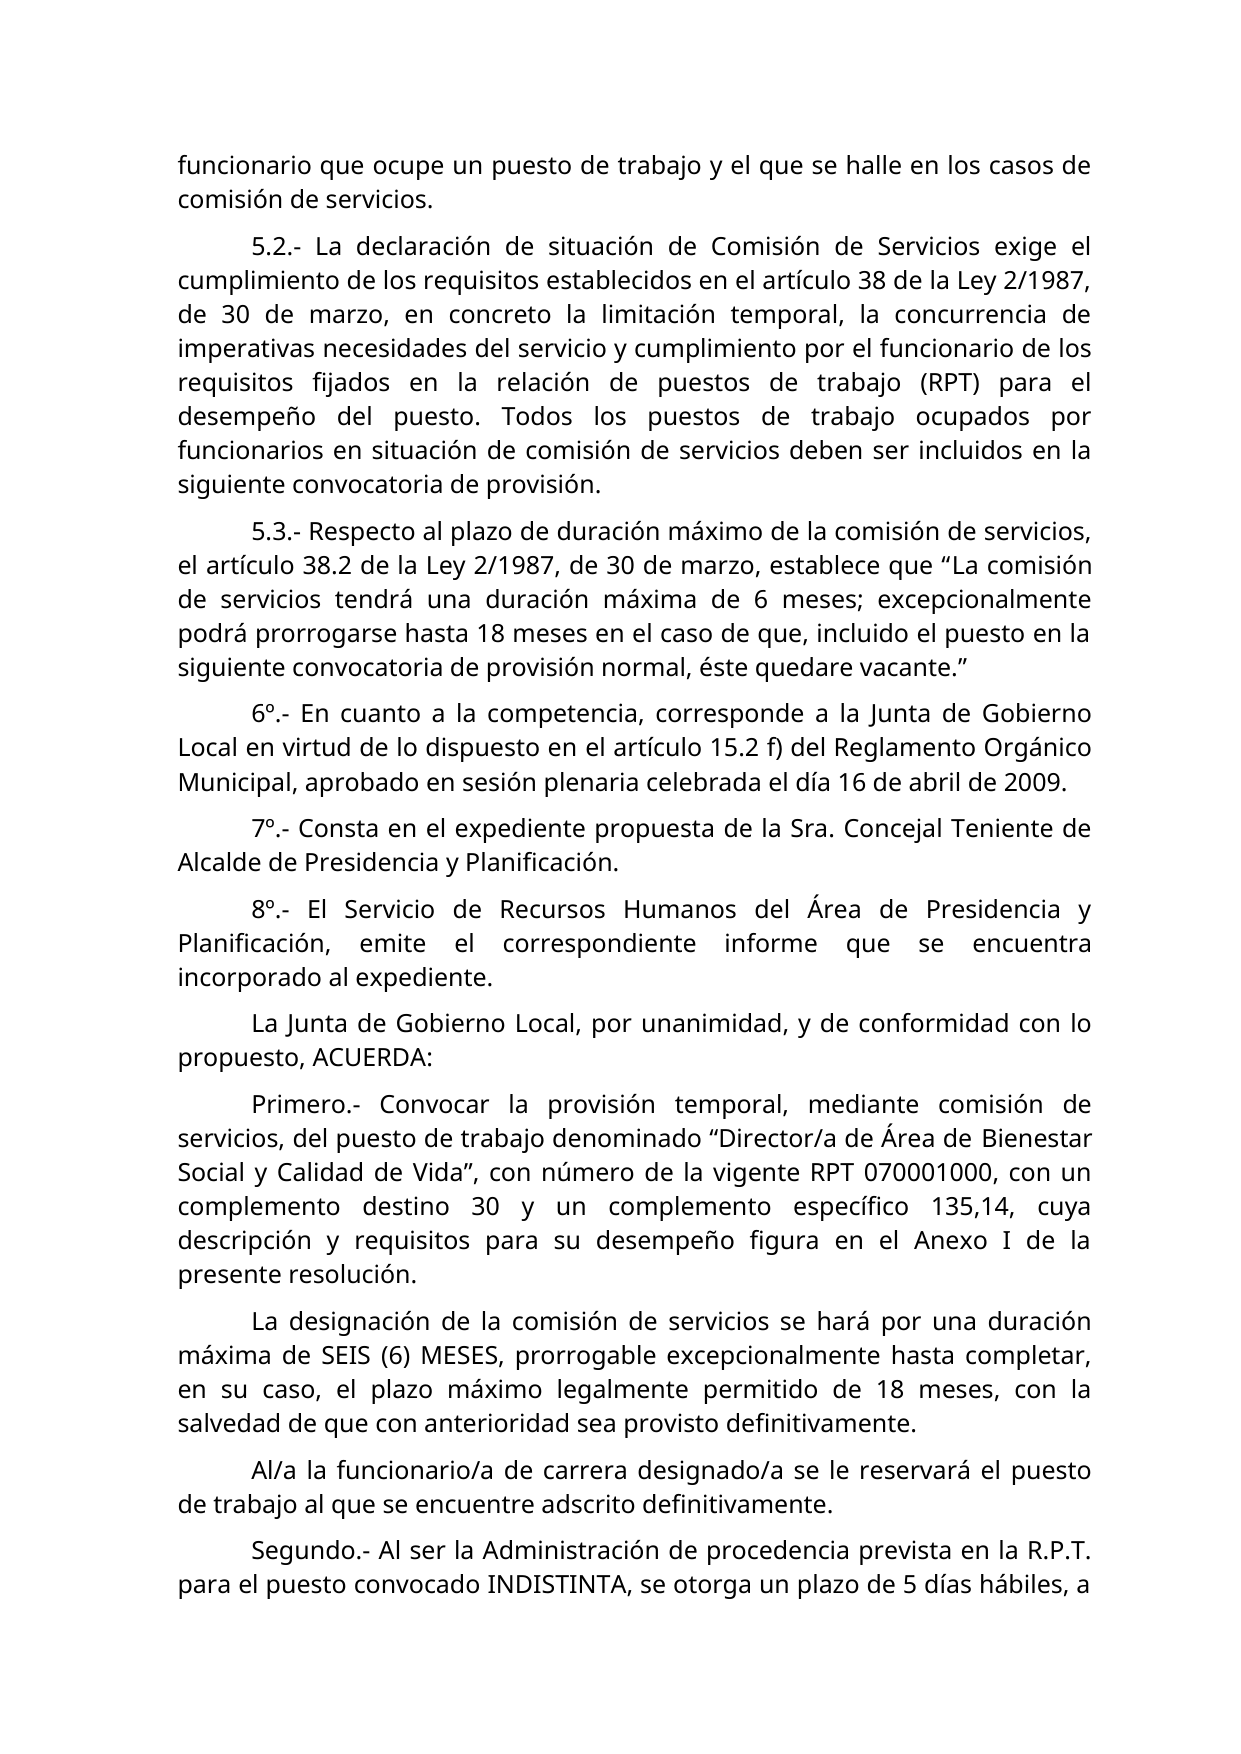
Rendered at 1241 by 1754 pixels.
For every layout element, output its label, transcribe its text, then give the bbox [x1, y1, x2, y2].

text 8º.- El Servicio de Recursos Humanos del Área de Presidencia y Planificación, emite el correspondiente informe que se encuentra incorporado al expediente. [177, 891, 1093, 993]
text 5.3.- Respecto al plazo de duración máximo de la comisión de servicios, el artículo 38.2 de la Ley 2/1987, de 30 de marzo, establece que “La comisión de servicios tendrá una duración máxima de 6 meses; excepcionalmente podrá prorrogarse hasta 18 meses en el caso de que, incluido el puesto en la siguiente convocatoria de provisión normal, éste quedare vacante.” [177, 513, 1093, 683]
text La Junta de Gobierno Local, por unanimidad, y de conformidad con lo propuesto, ACUERDA: [177, 1006, 1093, 1074]
text Segundo.- Al ser la Administración de procedencia prevista en la R.P.T. para el puesto convocado INDISTINTA, se otorga un plazo de 5 días hábiles, a [177, 1533, 1093, 1601]
text 5.2.- La declaración de situación de Comisión de Servicios exige el cumplimiento de los requisitos establecidos en el artículo 38 de la Ley 2/1987, de 30 de marzo, en concreto la limitación temporal, la concurrencia de imperativas necesidades del servicio y cumplimiento por el funcionario de los requisitos fijados en la relación de puestos de trabajo (RPT) para el desempeño del puesto. Todos los puestos de trabajo ocupados por funcionarios en situación de comisión de servicios deben ser incluidos en la siguiente convocatoria de provisión. [177, 228, 1093, 501]
text La designación de la comisión de servicios se hará por una duración máxima de SEIS (6) MESES, prorrogable excepcionalmente hasta completar, en su caso, el plazo máximo legalmente permitido de 18 meses, con la salvedad de que con anterioridad sea provisto definitivamente. [177, 1303, 1093, 1440]
text Al/a la funcionario/a de carrera designado/a se le reservará el puesto de trabajo al que se encuentre adscrito definitivamente. [177, 1452, 1093, 1520]
text 7º.- Consta en el expediente propuesta de la Sra. Concejal Teniente de Alcalde de Presidencia y Planificación. [177, 811, 1093, 879]
text Primero.- Convocar la provisión temporal, mediante comisión de servicios, del puesto de trabajo denominado “Director/a de Área de Bienestar Social y Calidad de Vida”, con número de la vigente RPT 070001000, con un complemento destino 30 y un complemento específico 135,14, cuya descripción y requisitos para su desempeño figura en el Anexo I de la presente resolución. [177, 1087, 1093, 1291]
text 6º.- En cuanto a la competencia, corresponde a la Junta de Gobierno Local en virtud de lo dispuesto en el artículo 15.2 f) del Reglamento Orgánico Municipal, aprobado en sesión plenaria celebrada el día 16 de abril de 2009. [177, 696, 1093, 798]
text funcionario que ocupe un puesto de trabajo y el que se halle en los casos de comisión de servicios. [177, 148, 1093, 216]
